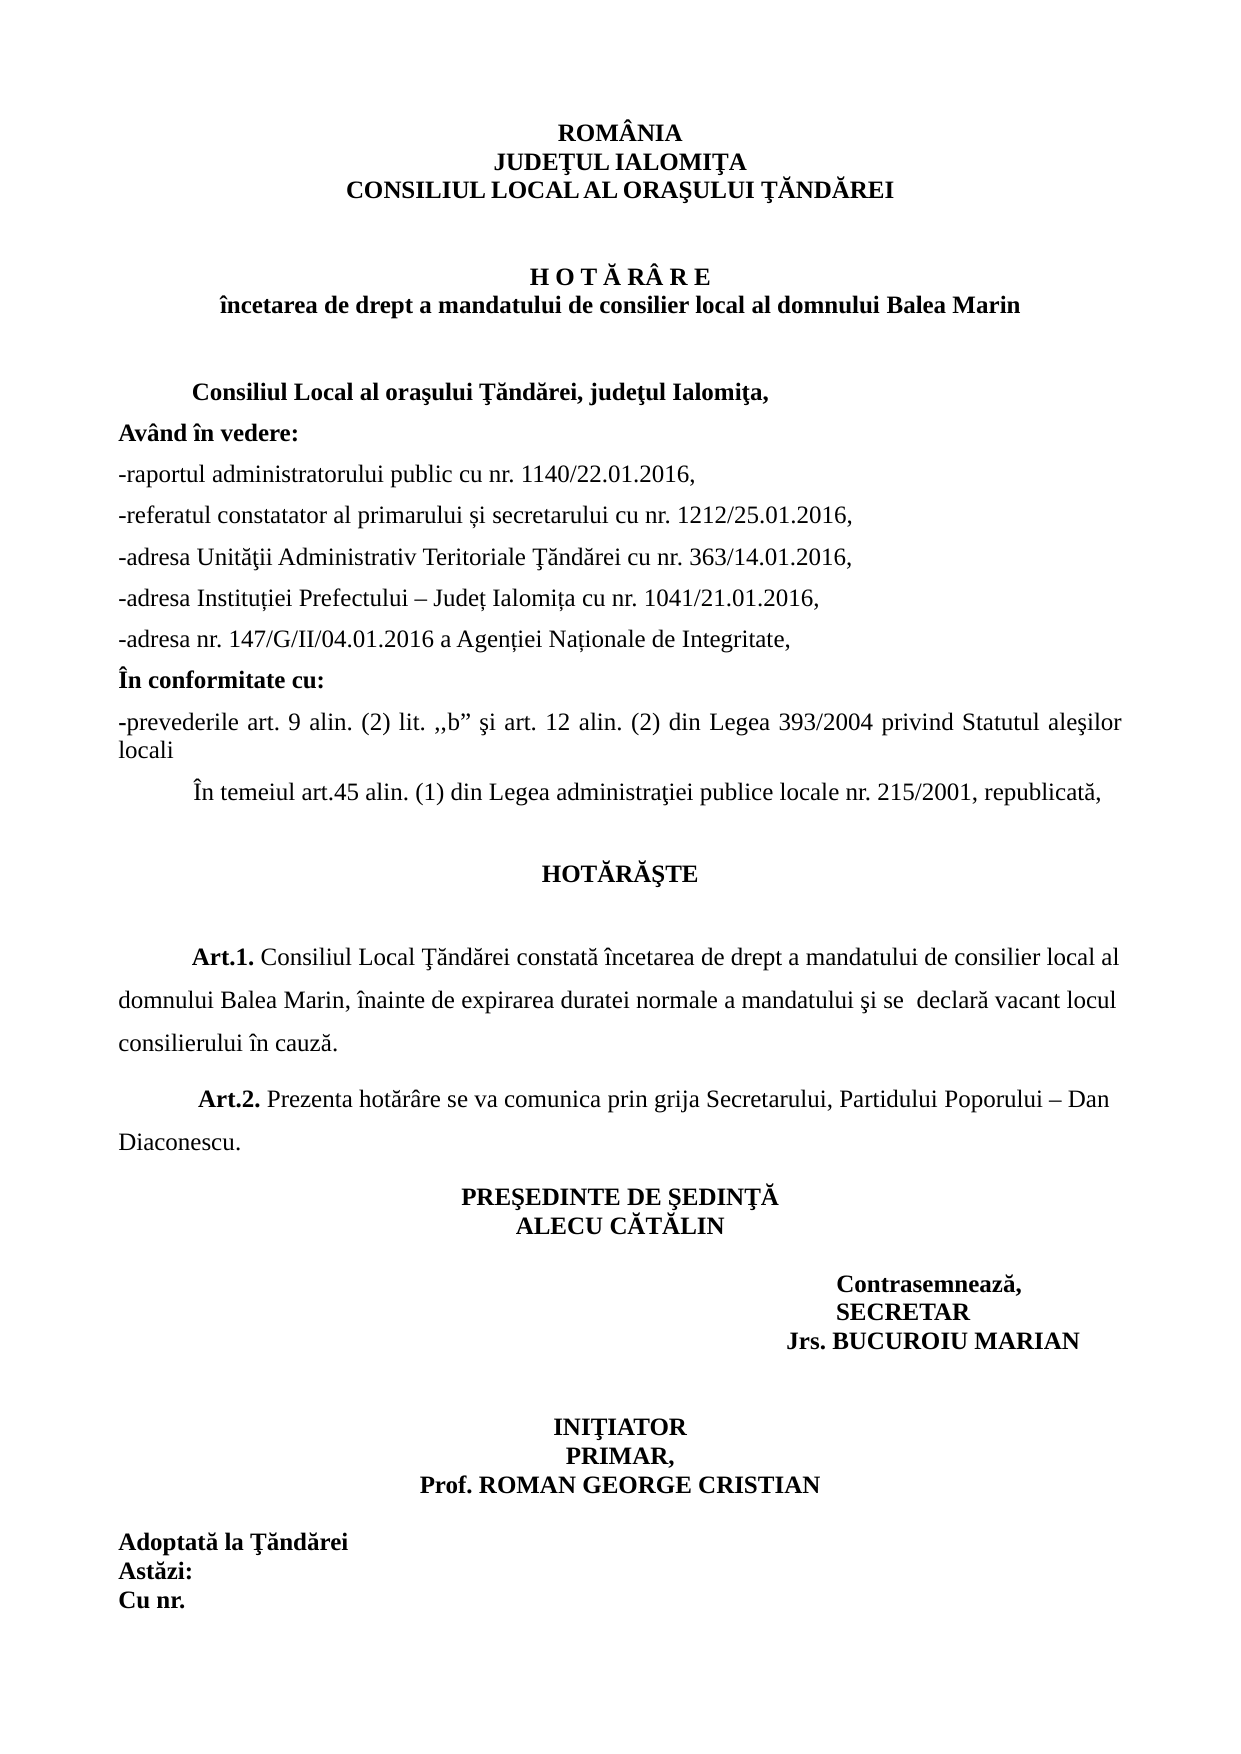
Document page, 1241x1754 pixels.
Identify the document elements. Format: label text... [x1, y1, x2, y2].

text Jrs. BUCUROIU MARIAN [118, 1326, 1122, 1355]
text ALECU CĂTĂLIN [118, 1211, 1122, 1240]
text În conformitate cu: [118, 666, 1122, 694]
text PREŞEDINTE DE ŞEDINŢĂ [118, 1182, 1122, 1211]
text -prevederile art. 9 alin. (2) lit. ,,b” şi art. 12 alin. (2) din Legea 393/2004 privind Statutul aleşilor locali [118, 707, 1122, 764]
subtitle H O T Ă RÂ R E [118, 262, 1122, 291]
text PRIMAR, [118, 1441, 1122, 1470]
text Astăzi: [118, 1556, 1122, 1585]
text ROMÂNIA [118, 118, 1122, 147]
text JUDEŢUL IALOMIŢA [118, 147, 1122, 176]
text SECRETAR [192, 1297, 1122, 1326]
text Consiliul Local al oraşului Ţăndărei, judeţul Ialomiţa, [118, 377, 1122, 406]
text Prof. ROMAN GEORGE CRISTIAN [118, 1470, 1122, 1499]
text -raportul administratorului public cu nr. 1140/22.01.2016, [118, 459, 1122, 488]
text HOTĂRĂŞTE [118, 859, 1122, 888]
text -adresa Unităţii Administrativ Teritoriale Ţăndărei cu nr. 363/14.01.2016, [118, 542, 1122, 571]
text -adresa Instituției Prefectului – Județ Ialomița cu nr. 1041/21.01.2016, [118, 583, 1122, 612]
text -referatul constatator al primarului și secretarului cu nr. 1212/25.01.2016, [118, 501, 1122, 529]
text INIŢIATOR [118, 1412, 1122, 1441]
text Art.2. Prezenta hotărâre se va comunica prin grija Secretarului, Partidului Poporului – Dan Diaconescu. [118, 1084, 1122, 1156]
text Cu nr. [118, 1585, 1122, 1614]
subtitle CONSILIUL LOCAL AL ORAŞULUI ŢĂNDĂREI [118, 176, 1122, 204]
text În temeiul art.45 alin. (1) din Legea administraţiei publice locale nr. 215/2001, republicată, [118, 777, 1122, 806]
text -adresa nr. 147/G/II/04.01.2016 a Agenției Naționale de Integritate, [118, 624, 1122, 653]
text încetarea de drept a mandatului de consilier local al domnului Balea Marin [118, 291, 1122, 319]
text Adoptată la Ţăndărei [118, 1527, 1122, 1556]
text Art.1. Consiliul Local Ţăndărei constată încetarea de drept a mandatului de consilier local al domnului Balea Marin, înainte de expirarea duratei normale a mandatului şi se declară vacant locul consilierului în cauză. [118, 942, 1122, 1057]
text Având în vedere: [118, 418, 1122, 447]
text Contrasemnează, [192, 1269, 1122, 1297]
